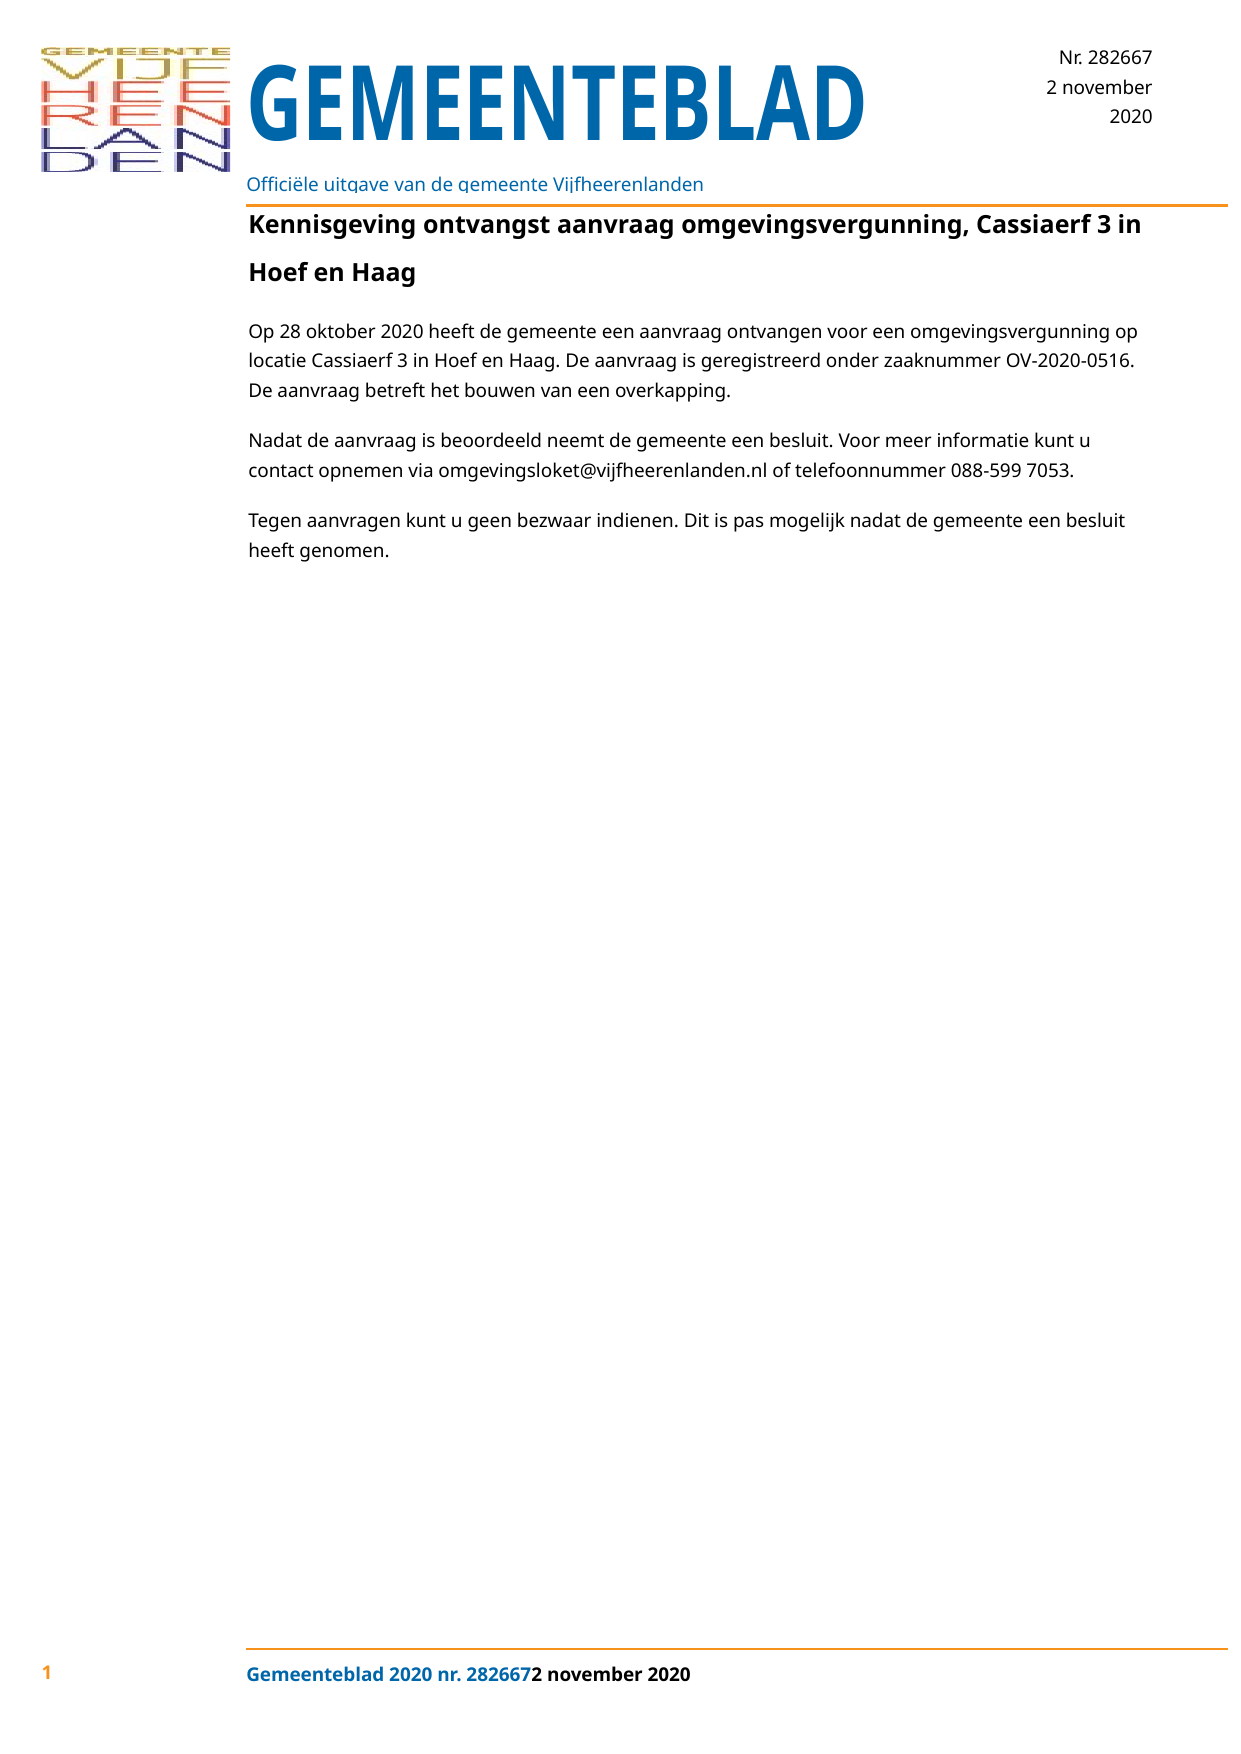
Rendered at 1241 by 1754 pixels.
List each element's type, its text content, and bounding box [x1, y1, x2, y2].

picture [41, 47, 231, 172]
text Tegen aanvragen kunt u geen bezwaar indienen. Dit is pas mogelijk nadat de gemeente een besluit heeft genomen. [248, 507, 1152, 563]
text Kennisgeving ontvangst aanvraag omgevingsvergunning, Cassiaerf 3 in Hoef en Haag [248, 207, 1152, 288]
text Nadat de aanvraag is beoordeeld neemt de gemeente een besluit. Voor meer informatie kunt u contact opnemen via omgevingsloket@vijfheerenlanden.nl of telefoonnummer 088-599 7053. [248, 427, 1152, 483]
text Op 28 oktober 2020 heeft de gemeente een aanvraag ontvangen voor een omgevingsvergunning op locatie Cassiaerf 3 in Hoef en Haag. De aanvraag is geregistreerd onder zaaknummer OV-2020-0516. De aanvraag betreft het bouwen van een overkapping. [248, 318, 1152, 403]
